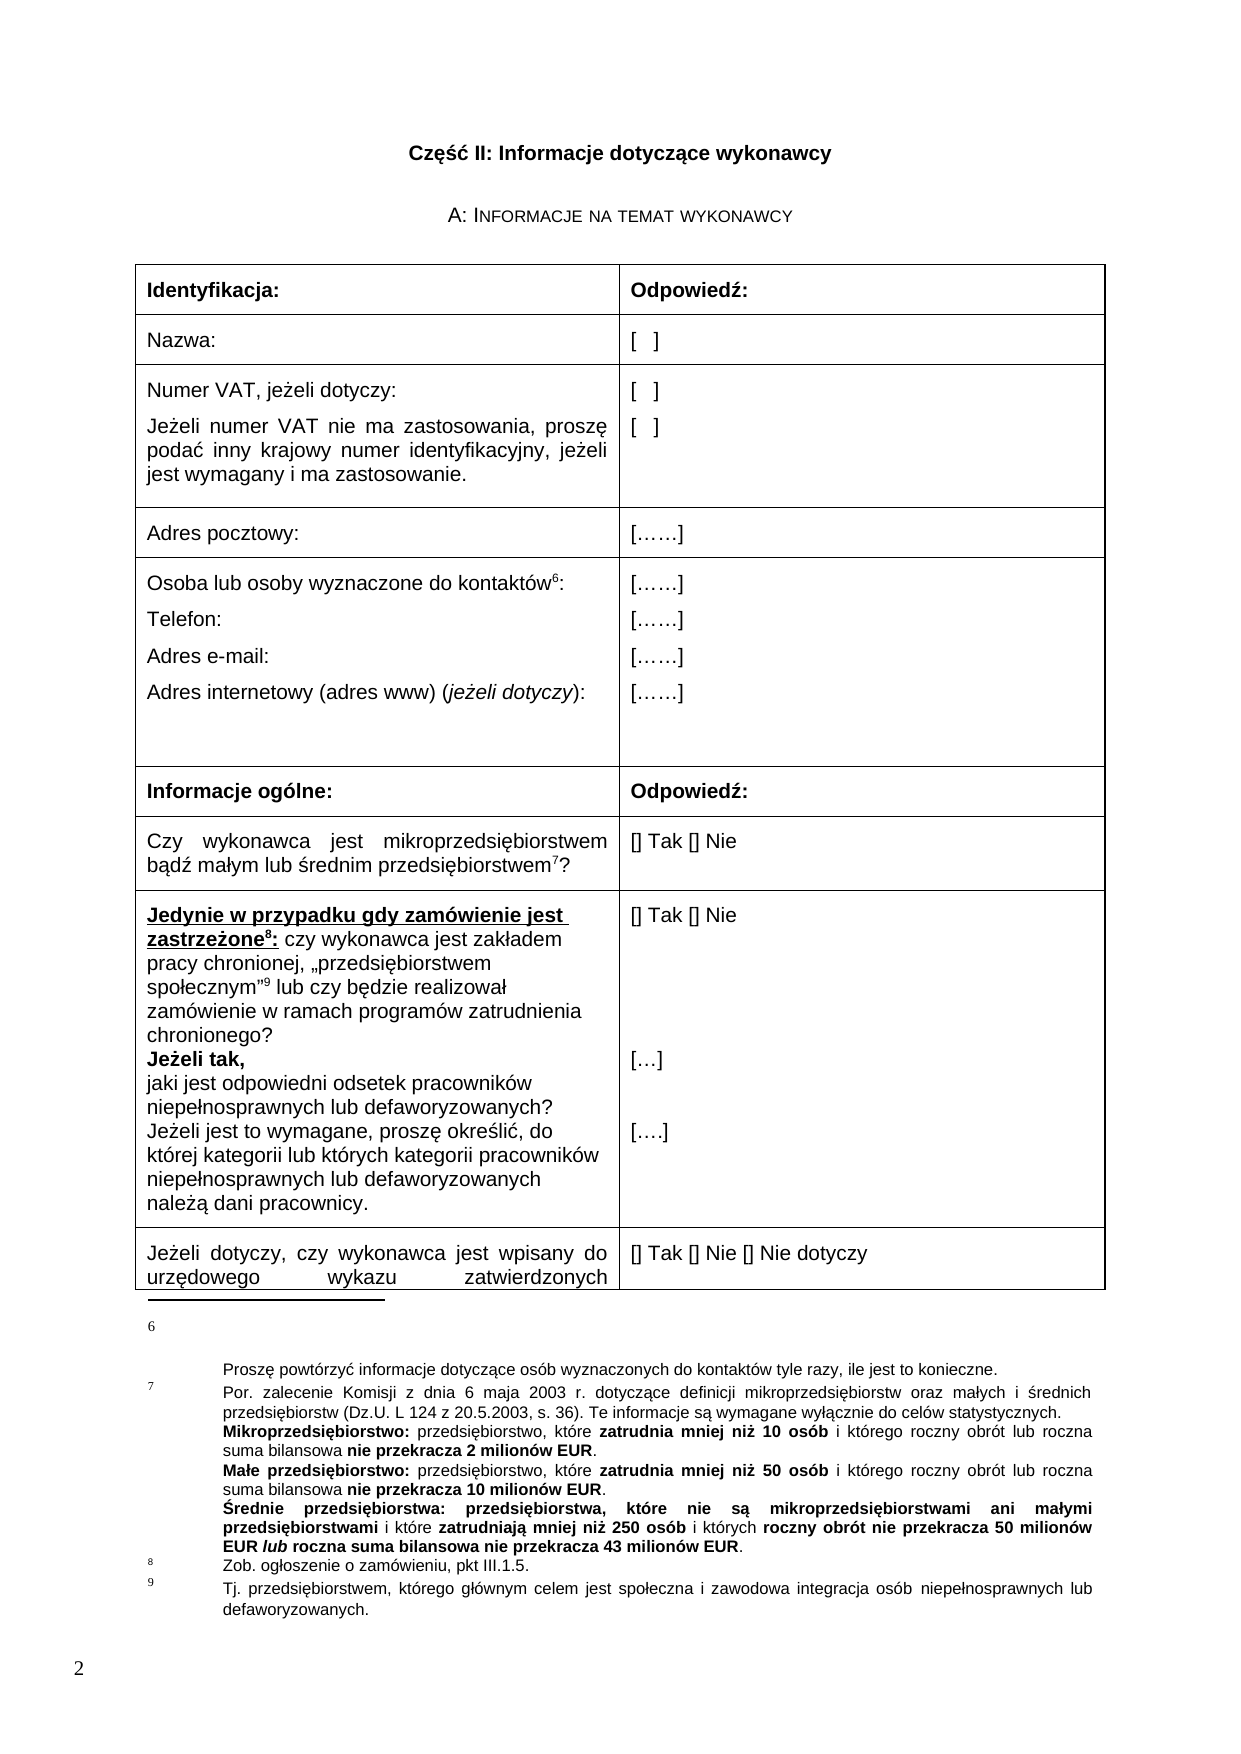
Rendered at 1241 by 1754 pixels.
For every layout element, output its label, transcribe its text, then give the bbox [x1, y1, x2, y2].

title Część II: Informacje dotyczące wykonawcy [148, 141, 1093, 165]
table_cell Osoba lub osoby wyznaczone do kontaktów: Telefon: Adres e-mail: Adres internetowy (adres www) (jeżeli dotyczy): [136, 558, 619, 766]
table_cell [……] [620, 508, 1104, 557]
table_cell Jedynie w przypadku gdy zamówienie jest zastrzeżone: czy wykonawca jest zakładem pracy chronionej, „przedsiębiorstwem społecznym” lub czy będzie realizował zamówienie w ramach programów zatrudnienia chronionego? Jeżeli tak, jaki jest odpowiedni odsetek pracowników niepełnosprawnych lub defaworyzowanych? Jeżeli jest to wymagane, proszę określić, do której kategorii lub których kategorii pracowników niepełnosprawnych lub defaworyzowanych należą dani pracownicy. [136, 891, 619, 1227]
table_cell Odpowiedź: [620, 767, 1104, 816]
table_cell Jeżeli dotyczy, czy wykonawca jest wpisany do urzędowego wykazu zatwierdzonych [136, 1228, 619, 1288]
table_cell Informacje ogólne: [136, 767, 619, 816]
table_cell [] Tak [] Nie […] [….] [620, 891, 1104, 1227]
title A: Informacje na temat wykonawcy [148, 203, 1093, 227]
table_cell Nazwa: [136, 315, 619, 364]
table_cell Adres pocztowy: [136, 508, 619, 557]
table_cell [……] [……] [……] [……] [620, 558, 1104, 766]
table_cell Czy wykonawca jest mikroprzedsiębiorstwem bądź małym lub średnim przedsiębiorstwem? [136, 817, 619, 889]
table_cell [] Tak [] Nie [620, 817, 1104, 889]
table_cell [ ] [ ] [620, 365, 1104, 507]
table_header Odpowiedź: [620, 265, 1104, 314]
table_cell Numer VAT, jeżeli dotyczy: Jeżeli numer VAT nie ma zastosowania, proszę podać inny krajowy numer identyfikacyjny, jeżeli jest wymagany i ma zastosowanie. [136, 365, 619, 507]
table_cell [] Tak [] Nie [] Nie dotyczy [620, 1228, 1104, 1288]
table_header Identyfikacja: [136, 265, 619, 314]
table_cell [ ] [620, 315, 1104, 364]
